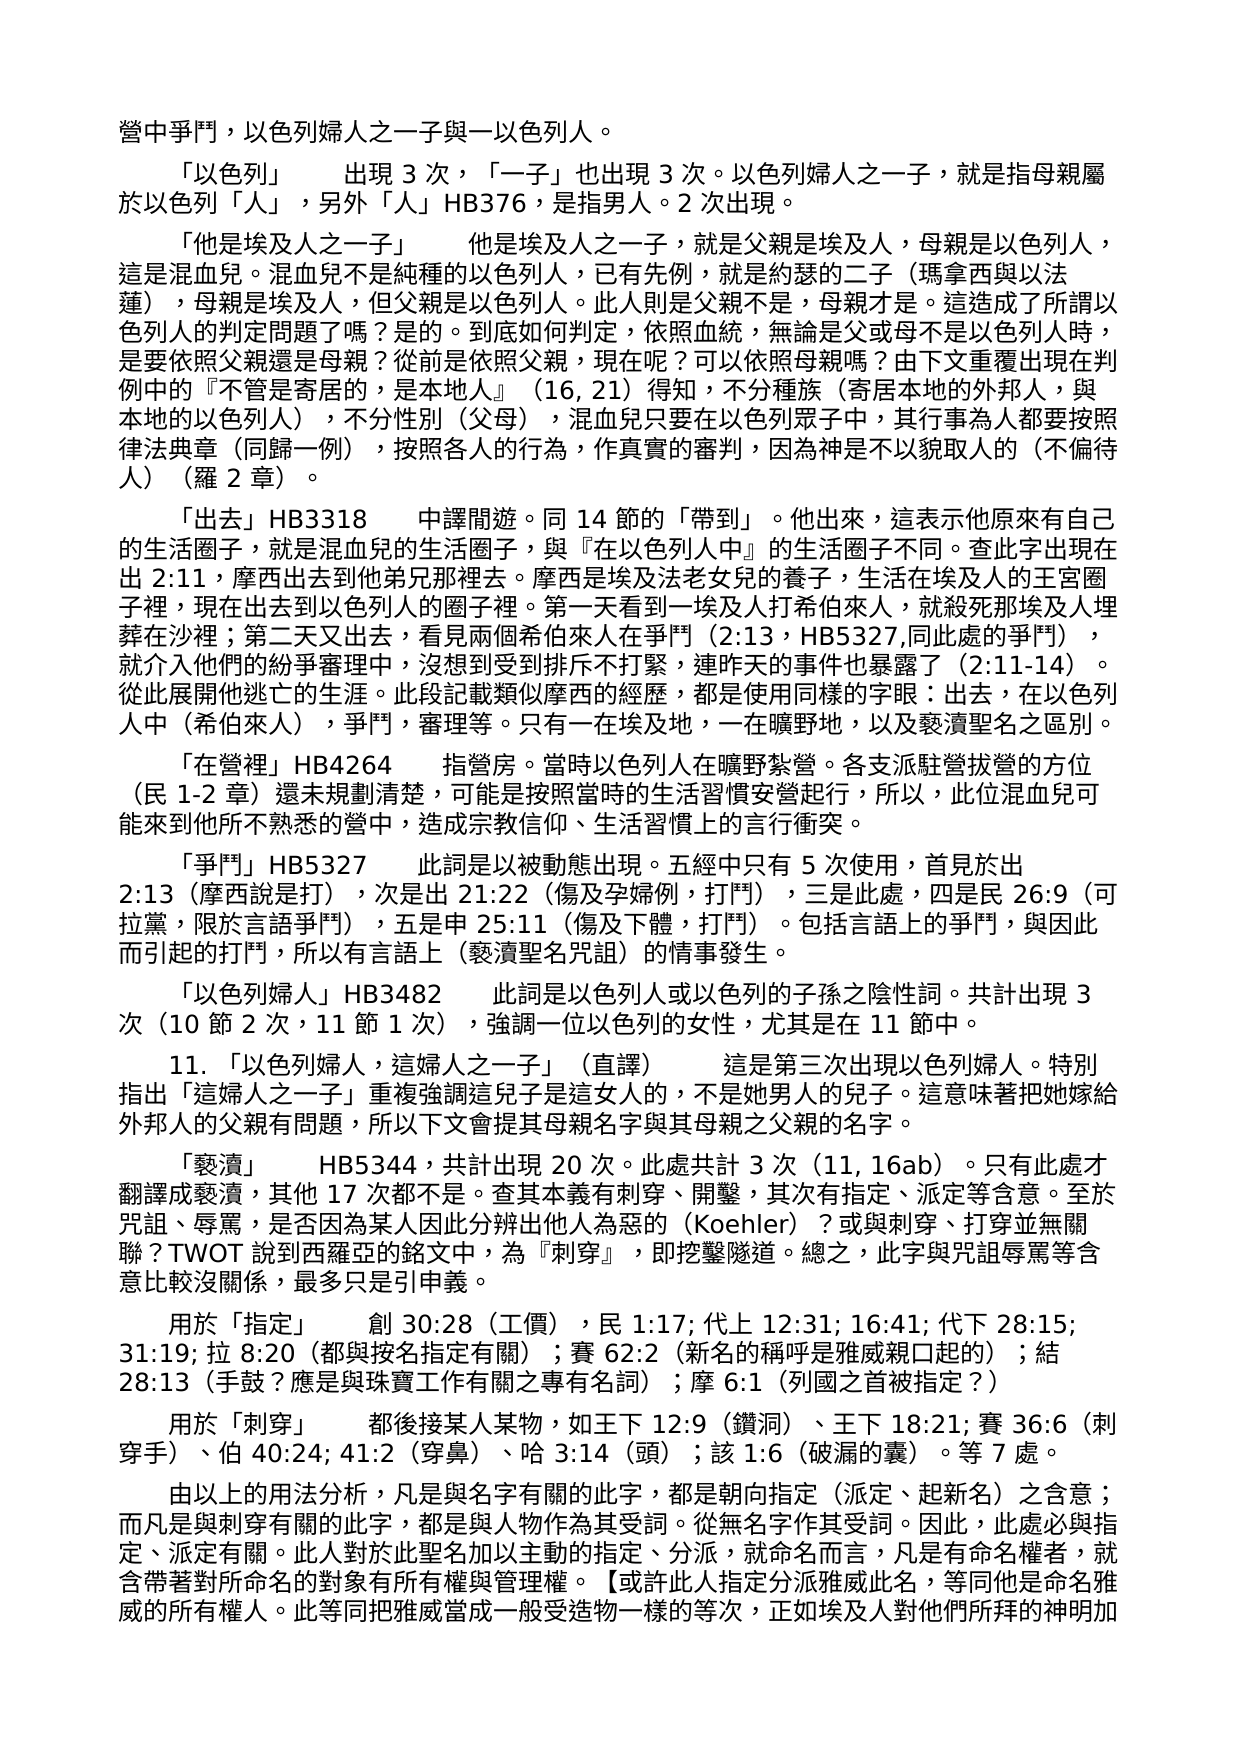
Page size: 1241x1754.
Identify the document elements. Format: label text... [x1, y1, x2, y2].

text 「褻瀆」 HB5344，共計出現 20 次。此處共計 3 次（11, 16ab）。只有此處才翻譯成褻瀆，其他 17 次都不是。查其本義有刺穿、開鑿，其次有指定、派定等含意。至於咒詛、辱罵，是否因為某人因此分辨出他人為惡的（Koehler）？或與刺穿、打穿並無關聯？TWOT 說到西羅亞的銘文中，為『刺穿』，即挖鑿隧道。總之，此字與咒詛辱罵等含意比較沒關係，最多只是引申義。 [118, 1151, 1122, 1297]
text 11. 「以色列婦人，這婦人之一子」（直譯） 這是第三次出現以色列婦人。特別指出「這婦人之一子」重複強調這兒子是這女人的，不是她男人的兒子。這意味著把她嫁給外邦人的父親有問題，所以下文會提其母親名字與其母親之父親的名字。 [118, 1051, 1122, 1139]
text 「以色列婦人」HB3482 此詞是以色列人或以色列的子孫之陰性詞。共計出現 3 次（10 節 2 次，11 節 1 次），強調一位以色列的女性，尤其是在 11 節中。 [118, 981, 1122, 1039]
text 「以色列」 出現 3 次，「一子」也出現 3 次。以色列婦人之一子，就是指母親屬於以色列「人」，另外「人」HB376，是指男人。2 次出現。 [118, 160, 1122, 218]
text 「他是埃及人之一子」 他是埃及人之一子，就是父親是埃及人，母親是以色列人，這是混血兒。混血兒不是純種的以色列人，已有先例，就是約瑟的二子（瑪拿西與以法蓮），母親是埃及人，但父親是以色列人。此人則是父親不是，母親才是。這造成了所謂以色列人的判定問題了嗎？是的。到底如何判定，依照血統，無論是父或母不是以色列人時，是要依照父親還是母親？從前是依照父親，現在呢？可以依照母親嗎？由下文重覆出現在判例中的『不管是寄居的，是本地人』（16, 21）得知，不分種族（寄居本地的外邦人，與本地的以色列人），不分性別（父母），混血兒只要在以色列眾子中，其行事為人都要按照律法典章（同歸一例），按照各人的行為，作真實的審判，因為神是不以貌取人的（不偏待人）（羅 2 章）。 [118, 231, 1122, 493]
text 營中爭鬥，以色列婦人之一子與一以色列人。 [118, 118, 1122, 147]
text 「在營裡」HB4264 指營房。當時以色列人在曠野紮營。各支派駐營拔營的方位（民 1-2 章）還未規劃清楚，可能是按照當時的生活習慣安營起行，所以，此位混血兒可能來到他所不熟悉的營中，造成宗教信仰、生活習慣上的言行衝突。 [118, 751, 1122, 839]
text 用於「指定」 創 30:28（工價），民 1:17; 代上 12:31; 16:41; 代下 28:15; 31:19; 拉 8:20（都與按名指定有關）；賽 62:2（新名的稱呼是雅威親口起的）；結 28:13（手鼓？應是與珠寶工作有關之專有名詞）；摩 6:1（列國之首被指定？） [118, 1310, 1122, 1397]
text 由以上的用法分析，凡是與名字有關的此字，都是朝向指定（派定、起新名）之含意；而凡是與刺穿有關的此字，都是與人物作為其受詞。從無名字作其受詞。因此，此處必與指定、派定有關。此人對於此聖名加以主動的指定、分派，就命名而言，凡是有命名權者，就含帶著對所命名的對象有所有權與管理權。【或許此人指定分派雅威此名，等同他是命名雅威的所有權人。此等同把雅威當成一般受造物一樣的等次，正如埃及人對他們所拜的神明加 [118, 1481, 1122, 1626]
text 用於「刺穿」 都後接某人某物，如王下 12:9（鑽洞）、王下 18:21; 賽 36:6（刺穿手）、伯 40:24; 41:2（穿鼻）、哈 3:14（頭）；該 1:6（破漏的囊）。等 7 處。 [118, 1410, 1122, 1468]
text 「出去」HB3318 中譯閒遊。同 14 節的「帶到」。他出來，這表示他原來有自己的生活圈子，就是混血兒的生活圈子，與『在以色列人中』的生活圈子不同。查此字出現在出 2:11，摩西出去到他弟兄那裡去。摩西是埃及法老女兒的養子，生活在埃及人的王宮圈子裡，現在出去到以色列人的圈子裡。第一天看到一埃及人打希伯來人，就殺死那埃及人埋葬在沙裡；第二天又出去，看見兩個希伯來人在爭鬥（2:13，HB5327,同此處的爭鬥），就介入他們的紛爭審理中，沒想到受到排斥不打緊，連昨天的事件也暴露了（2:11-14）。從此展開他逃亡的生涯。此段記載類似摩西的經歷，都是使用同樣的字眼：出去，在以色列人中（希伯來人），爭鬥，審理等。只有一在埃及地，一在曠野地，以及褻瀆聖名之區別。 [118, 506, 1122, 739]
text 「爭鬥」HB5327 此詞是以被動態出現。五經中只有 5 次使用，首見於出 2:13（摩西說是打），次是出 21:22（傷及孕婦例，打鬥），三是此處，四是民 26:9（可拉黨，限於言語爭鬥），五是申 25:11（傷及下體，打鬥）。包括言語上的爭鬥，與因此而引起的打鬥，所以有言語上（褻瀆聖名咒詛）的情事發生。 [118, 851, 1122, 968]
